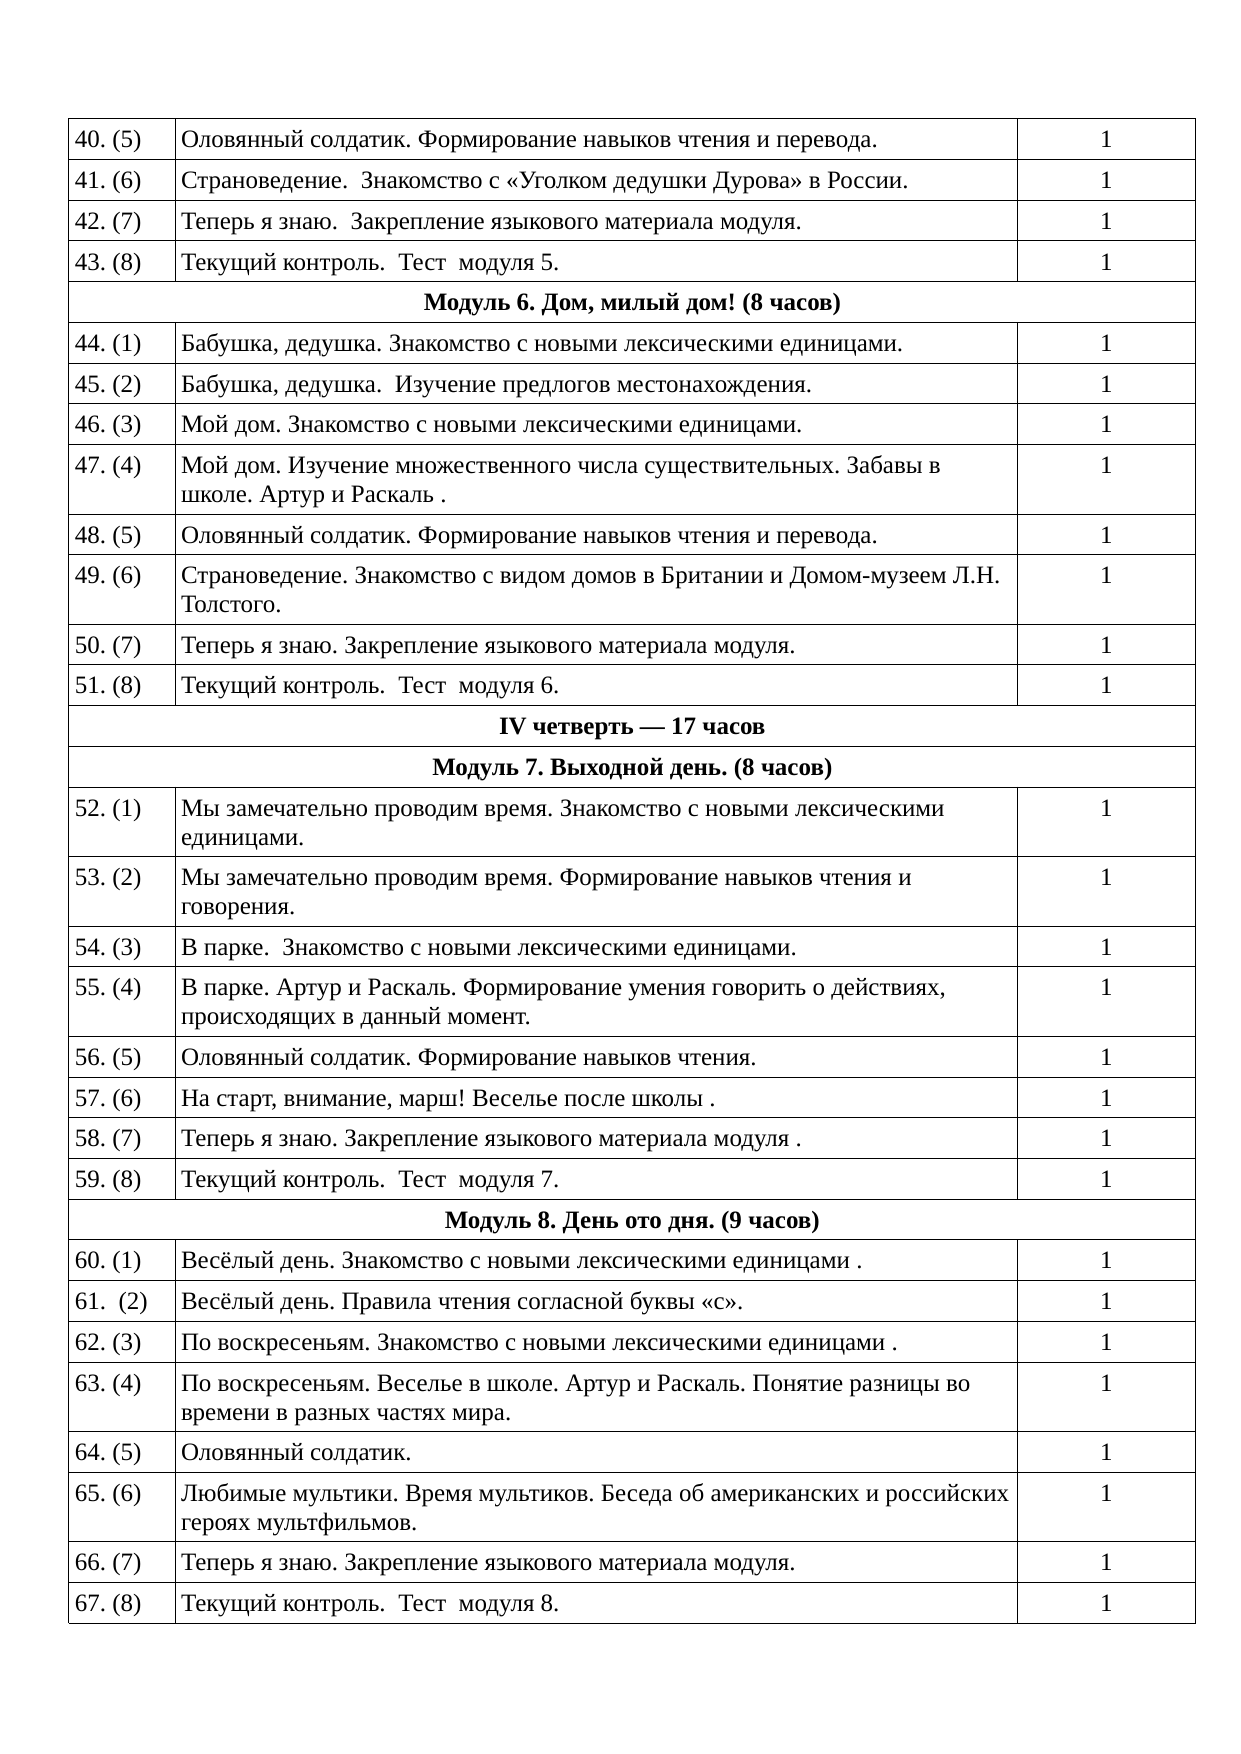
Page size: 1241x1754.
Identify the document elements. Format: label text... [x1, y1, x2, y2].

table_cell 1 [1018, 1473, 1195, 1541]
table_cell 1 [1018, 1432, 1195, 1472]
table_cell 64. (5) [69, 1432, 175, 1472]
table_cell Мой дом. Изучение множественного числа существительных. Забавы в школе. Артур и Раскаль . [176, 445, 1017, 513]
table_cell 1 [1018, 1322, 1195, 1362]
table_cell Мой дом. Знакомство с новыми лексическими единицами. [176, 404, 1017, 444]
table_cell 46. (3) [69, 404, 175, 444]
table_cell 53. (2) [69, 857, 175, 926]
table_cell Теперь я знаю. Закрепление языкового материала модуля. [176, 1542, 1017, 1582]
table_cell 58. (7) [69, 1118, 175, 1158]
table_cell 47. (4) [69, 445, 175, 513]
table_cell 41. (6) [69, 160, 175, 199]
table_cell Текущий контроль. Тест модуля 6. [176, 665, 1017, 705]
table_cell Мы замечательно проводим время. Формирование навыков чтения и говорения. [176, 857, 1017, 926]
table_cell 1 [1018, 515, 1195, 554]
table_cell Страноведение. Знакомство с видом домов в Британии и Домом-музеем Л.Н. Толстого. [176, 555, 1017, 624]
table_cell 1 [1018, 1542, 1195, 1582]
table_cell 1 [1018, 857, 1195, 926]
table_cell 1 [1018, 1240, 1195, 1280]
table_cell 65. (6) [69, 1473, 175, 1541]
table_cell 42. (7) [69, 201, 175, 240]
table_cell 1 [1018, 364, 1195, 403]
table_cell Модуль 6. Дом, милый дом! (8 часов) [69, 282, 1195, 322]
table_cell В парке. Артур и Раскаль. Формирование умения говорить о действиях, происходящих в данный момент. [176, 967, 1017, 1036]
table_cell 1 [1018, 404, 1195, 444]
table_cell Текущий контроль. Тест модуля 7. [176, 1159, 1017, 1199]
table_cell Любимые мультики. Время мультиков. Беседа об американских и российских героях мультфильмов. [176, 1473, 1017, 1541]
table_cell 1 [1018, 1363, 1195, 1431]
table_cell 50. (7) [69, 625, 175, 664]
table_cell 1 [1018, 1583, 1195, 1623]
table_cell На старт, внимание, марш! Веселье после школы . [176, 1078, 1017, 1117]
table_cell Теперь я знаю. Закрепление языкового материала модуля. [176, 201, 1017, 240]
table_cell IV четверть — 17 часов [69, 706, 1195, 746]
table_cell 1 [1018, 1037, 1195, 1076]
table_cell 51. (8) [69, 665, 175, 705]
table_cell 1 [1018, 1078, 1195, 1117]
table_cell Страноведение. Знакомство с «Уголком дедушки Дурова» в России. [176, 160, 1017, 199]
table_cell 1 [1018, 1118, 1195, 1158]
table_cell Текущий контроль. Тест модуля 5. [176, 241, 1017, 281]
table_cell 60. (1) [69, 1240, 175, 1280]
table_cell 55. (4) [69, 967, 175, 1036]
table_cell 43. (8) [69, 241, 175, 281]
table_cell Модуль 7. Выходной день. (8 часов) [69, 747, 1195, 787]
table_cell Оловянный солдатик. Формирование навыков чтения. [176, 1037, 1017, 1076]
table_cell 62. (3) [69, 1322, 175, 1362]
table_cell Оловянный солдатик. Формирование навыков чтения и перевода. [176, 119, 1017, 159]
table_cell 1 [1018, 1159, 1195, 1199]
table_cell 1 [1018, 119, 1195, 159]
table_cell 1 [1018, 967, 1195, 1036]
table_cell По воскресеньям. Знакомство с новыми лексическими единицами . [176, 1322, 1017, 1362]
table_cell 48. (5) [69, 515, 175, 554]
table_cell Весёлый день. Правила чтения согласной буквы «с». [176, 1281, 1017, 1321]
table_cell Теперь я знаю. Закрепление языкового материала модуля . [176, 1118, 1017, 1158]
table_cell 1 [1018, 665, 1195, 705]
table_cell Бабушка, дедушка. Знакомство с новыми лексическими единицами. [176, 323, 1017, 362]
table_cell 49. (6) [69, 555, 175, 624]
table_cell В парке. Знакомство с новыми лексическими единицами. [176, 927, 1017, 966]
table_cell 1 [1018, 927, 1195, 966]
table_cell 1 [1018, 201, 1195, 240]
table_cell 54. (3) [69, 927, 175, 966]
table_cell 1 [1018, 625, 1195, 664]
table_cell 1 [1018, 788, 1195, 856]
table_cell По воскресеньям. Веселье в школе. Артур и Раскаль. Понятие разницы во времени в разных частях мира. [176, 1363, 1017, 1431]
table_cell 66. (7) [69, 1542, 175, 1582]
table_cell Модуль 8. День ото дня. (9 часов) [69, 1200, 1195, 1239]
table_cell 1 [1018, 160, 1195, 199]
table_cell Бабушка, дедушка. Изучение предлогов местонахождения. [176, 364, 1017, 403]
table_cell Мы замечательно проводим время. Знакомство с новыми лексическими единицами. [176, 788, 1017, 856]
table_cell 1 [1018, 241, 1195, 281]
table_cell 61. (2) [69, 1281, 175, 1321]
table_cell 63. (4) [69, 1363, 175, 1431]
table_cell Текущий контроль. Тест модуля 8. [176, 1583, 1017, 1623]
table_cell 67. (8) [69, 1583, 175, 1623]
table_cell 1 [1018, 323, 1195, 362]
table_cell 52. (1) [69, 788, 175, 856]
table_cell 59. (8) [69, 1159, 175, 1199]
table_cell 57. (6) [69, 1078, 175, 1117]
table_cell 1 [1018, 1281, 1195, 1321]
table_cell 1 [1018, 445, 1195, 513]
table_cell 44. (1) [69, 323, 175, 362]
table_cell Оловянный солдатик. [176, 1432, 1017, 1472]
table_cell 1 [1018, 555, 1195, 624]
table_cell Теперь я знаю. Закрепление языкового материала модуля. [176, 625, 1017, 664]
table_cell Весёлый день. Знакомство с новыми лексическими единицами . [176, 1240, 1017, 1280]
table_cell 45. (2) [69, 364, 175, 403]
table_cell Оловянный солдатик. Формирование навыков чтения и перевода. [176, 515, 1017, 554]
table_cell 40. (5) [69, 119, 175, 159]
table_cell 56. (5) [69, 1037, 175, 1076]
